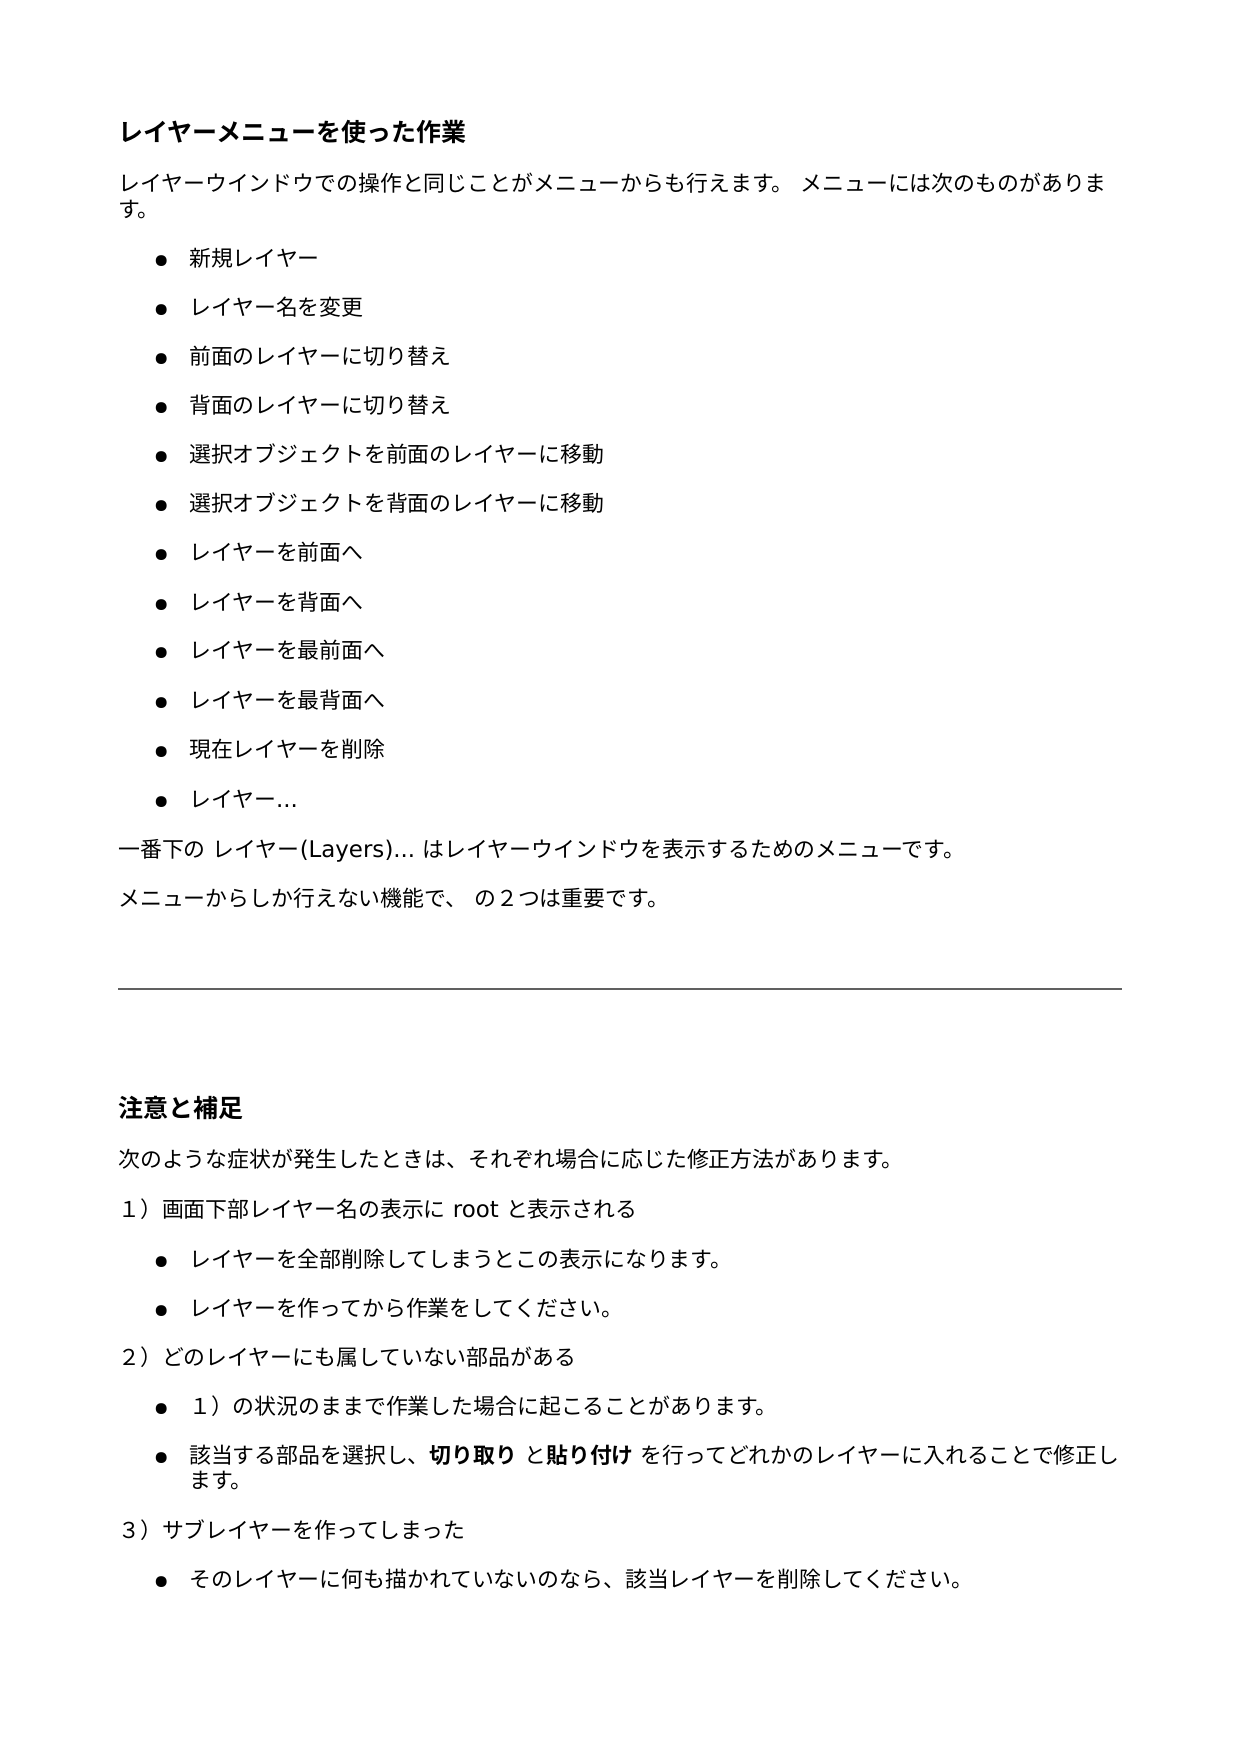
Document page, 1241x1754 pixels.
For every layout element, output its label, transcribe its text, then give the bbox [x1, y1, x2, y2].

list レイヤー... [153, 786, 1122, 812]
list １）の状況のままで作業した場合に起こることがあります。 [153, 1394, 1122, 1419]
list 新規レイヤー [153, 246, 1122, 272]
list レイヤーを背面へ [153, 589, 1122, 615]
list レイヤーを最前面へ [153, 639, 1122, 664]
text １）画面下部レイヤー名の表示に root と表示される [118, 1197, 1122, 1223]
list レイヤーを前面へ [153, 541, 1122, 566]
text ３）サブレイヤーを作ってしまった [118, 1518, 1122, 1543]
list 前面のレイヤーに切り替え [153, 344, 1122, 370]
list 現在レイヤーを削除 [153, 737, 1122, 762]
text レイヤーウインドウでの操作と同じことがメニューからも行えます。 メニューには次のものがあります。 [118, 172, 1122, 223]
text ２）どのレイヤーにも属していない部品がある [118, 1345, 1122, 1371]
list レイヤーを最背面へ [153, 688, 1122, 713]
text 次のような症状が発生したときは、それぞれ場合に応じた修正方法があります。 [118, 1148, 1122, 1173]
subtitle 注意と補足 [118, 1094, 1122, 1123]
subtitle レイヤーメニューを使った作業 [118, 118, 1122, 147]
list 選択オブジェクトを背面のレイヤーに移動 [153, 491, 1122, 517]
list レイヤーを全部削除してしまうとこの表示になります。 [153, 1247, 1122, 1272]
text 一番下の レイヤー(Layers)... はレイヤーウインドウを表示するためのメニューです。 [118, 836, 1122, 863]
list レイヤーを作ってから作業をしてください。 [153, 1296, 1122, 1321]
list 該当する部品を選択し、切り取り と貼り付け を行ってどれかのレイヤーに入れることで修正します。 [153, 1443, 1122, 1494]
list レイヤー名を変更 [153, 295, 1122, 321]
list そのレイヤーに何も描かれていないのなら、該当レイヤーを削除してください。 [153, 1567, 1122, 1592]
list 背面のレイヤーに切り替え [153, 393, 1122, 419]
text メニューからしか行えない機能で、 の２つは重要です。 [118, 886, 1122, 912]
list 選択オブジェクトを前面のレイヤーに移動 [153, 442, 1122, 468]
